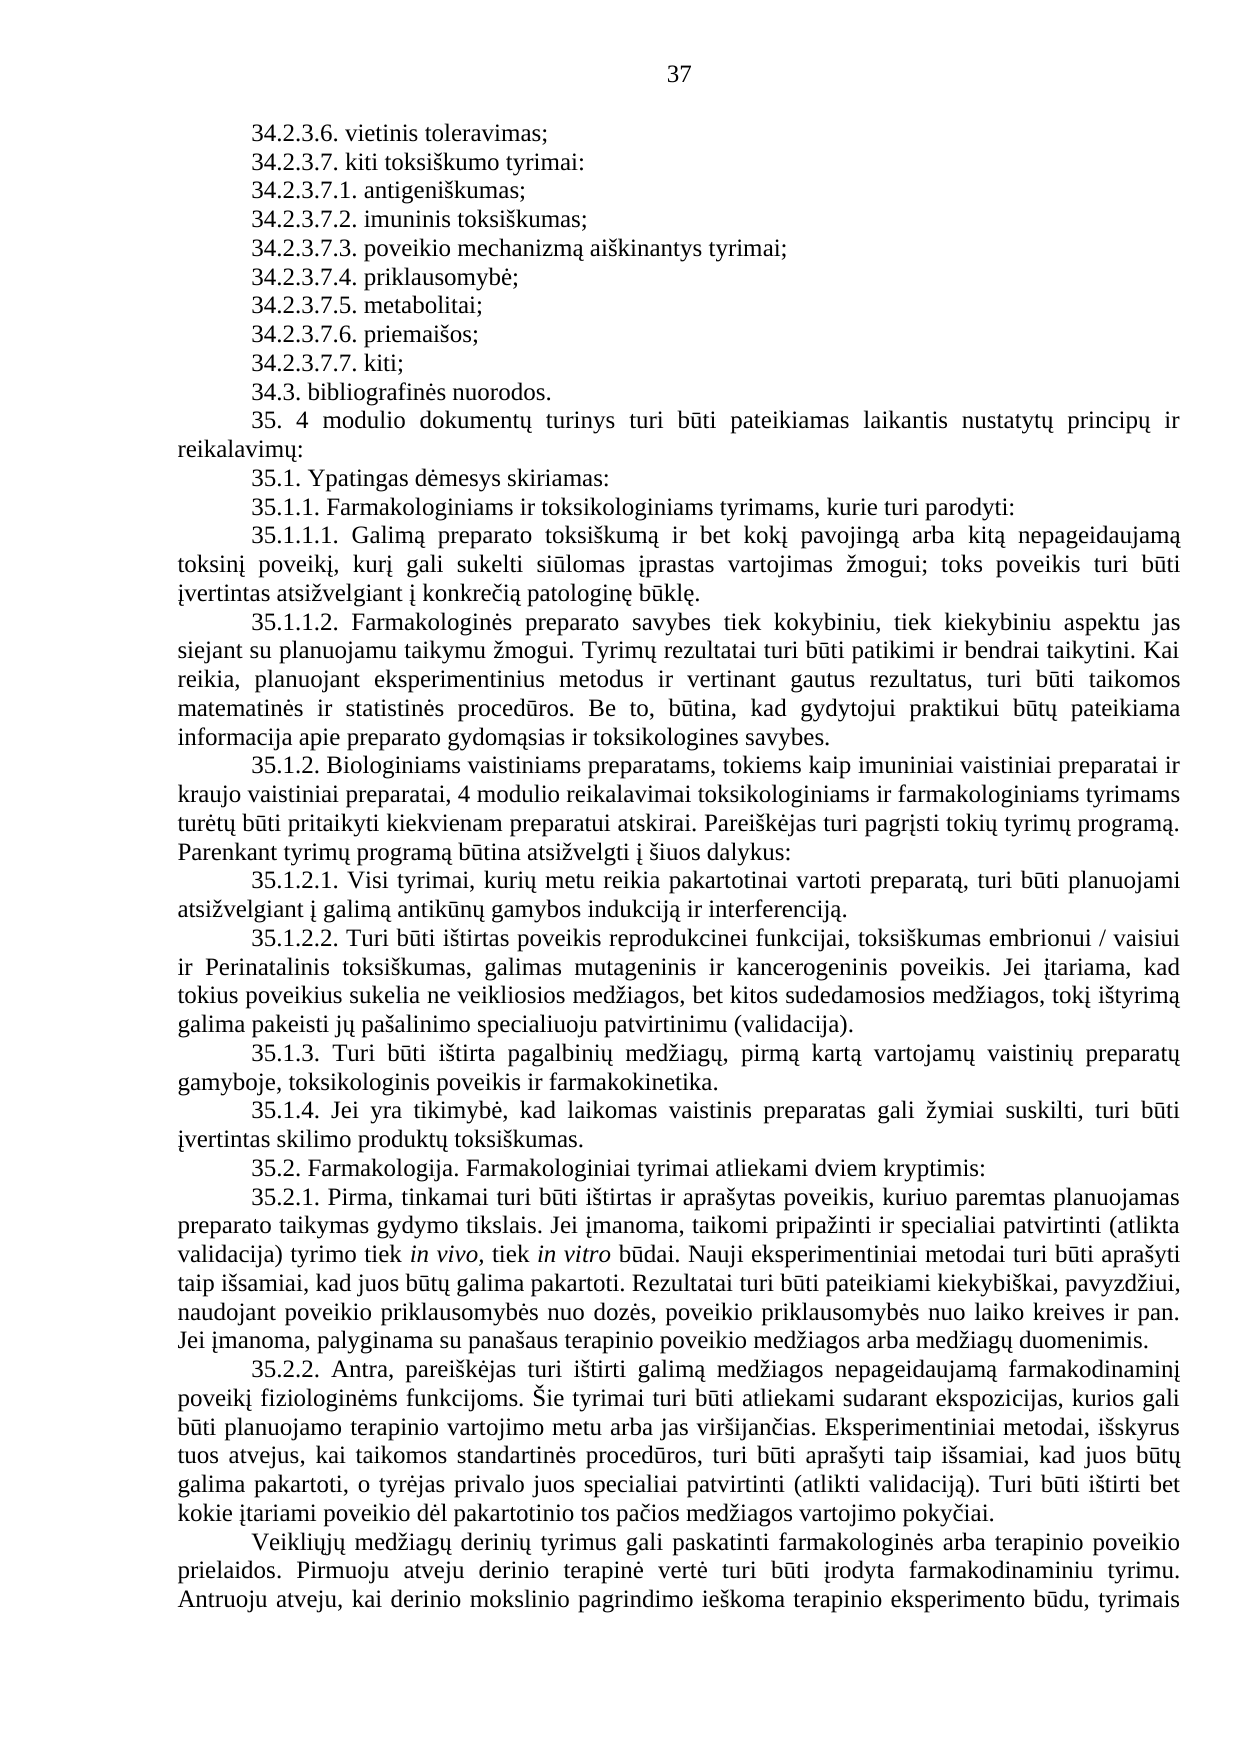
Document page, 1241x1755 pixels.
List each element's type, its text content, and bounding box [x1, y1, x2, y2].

text 35.2.2. Antra, pareiškėjas turi ištirti galimą medžiagos nepageidaujamą farmakodinaminį poveikį fiziologinėms funkcijoms. Šie tyrimai turi būti atliekami sudarant ekspozicijas, kurios gali būti planuojamo terapinio vartojimo metu arba jas viršijančias. Eksperimentiniai metodai, išskyrus tuos atvejus, kai taikomos standartinės procedūros, turi būti aprašyti taip išsamiai, kad juos būtų galima pakartoti, o tyrėjas privalo juos specialiai patvirtinti (atlikti validaciją). Turi būti ištirti bet kokie įtariami poveikio dėl pakartotinio tos pačios medžiagos vartojimo pokyčiai. [177, 1354, 1181, 1527]
text 35.2.1. Pirma, tinkamai turi būti ištirtas ir aprašytas poveikis, kuriuo paremtas planuojamas preparato taikymas gydymo tikslais. Jei įmanoma, taikomi pripažinti ir specialiai patvirtinti (atlikta validacija) tyrimo tiek in vivo, tiek in vitro būdai. Nauji eksperimentiniai metodai turi būti aprašyti taip išsamiai, kad juos būtų galima pakartoti. Rezultatai turi būti pateikiami kiekybiškai, pavyzdžiui, naudojant poveikio priklausomybės nuo dozės, poveikio priklausomybės nuo laiko kreives ir pan. Jei įmanoma, palyginama su panašaus terapinio poveikio medžiagos arba medžiagų duomenimis. [177, 1182, 1181, 1354]
text 35.1.2.1. Visi tyrimai, kurių metu reikia pakartotinai vartoti preparatą, turi būti planuojami atsižvelgiant į galimą antikūnų gamybos indukciją ir interferenciją. [177, 866, 1181, 923]
text 35.1.1.2. Farmakologinės preparato savybes tiek kokybiniu, tiek kiekybiniu aspektu jas siejant su planuojamu taikymu žmogui. Tyrimų rezultatai turi būti patikimi ir bendrai taikytini. Kai reikia, planuojant eksperimentinius metodus ir vertinant gautus rezultatus, turi būti taikomos matematinės ir statistinės procedūros. Be to, būtina, kad gydytojui praktikui būtų pateikiama informacija apie preparato gydomąsias ir toksikologines savybes. [177, 607, 1181, 751]
text 35.1.2. Biologiniams vaistiniams preparatams, tokiems kaip imuniniai vaistiniai preparatai ir kraujo vaistiniai preparatai, 4 modulio reikalavimai toksikologiniams ir farmakologiniams tyrimams turėtų būti pritaikyti kiekvienam preparatui atskirai. Pareiškėjas turi pagrįsti tokių tyrimų programą. Parenkant tyrimų programą būtina atsižvelgti į šiuos dalykus: [177, 751, 1181, 866]
text 34.2.3.7.4. priklausomybė; [177, 262, 1181, 291]
text 35.1. Ypatingas dėmesys skiriamas: [177, 463, 1181, 492]
text 35.1.1. Farmakologiniams ir toksikologiniams tyrimams, kurie turi parodyti: [177, 492, 1181, 521]
text 34.2.3.7.5. metabolitai; [177, 291, 1181, 319]
text 34.2.3.7.2. imuninis toksiškumas; [177, 204, 1181, 233]
text 34.2.3.7.3. poveikio mechanizmą aiškinantys tyrimai; [177, 233, 1181, 262]
text 34.2.3.7.7. kiti; [177, 348, 1181, 377]
text 34.2.3.7. kiti toksiškumo tyrimai: [177, 147, 1181, 176]
text 34.2.3.7.6. priemaišos; [177, 319, 1181, 348]
text 35.2. Farmakologija. Farmakologiniai tyrimai atliekami dviem kryptimis: [177, 1153, 1181, 1182]
text 35.1.4. Jei yra tikimybė, kad laikomas vaistinis preparatas gali žymiai suskilti, turi būti įvertintas skilimo produktų toksiškumas. [177, 1096, 1181, 1153]
text 35.1.2.2. Turi būti ištirtas poveikis reprodukcinei funkcijai, toksiškumas embrionui / vaisiui ir Perinatalinis toksiškumas, galimas mutageninis ir kancerogeninis poveikis. Jei įtariama, kad tokius poveikius sukelia ne veikliosios medžiagos, bet kitos sudedamosios medžiagos, tokį ištyrimą galima pakeisti jų pašalinimo specialiuoju patvirtinimu (validacija). [177, 923, 1181, 1038]
text 35. 4 modulio dokumentų turinys turi būti pateikiamas laikantis nustatytų principų ir reikalavimų: [177, 406, 1181, 463]
text 35.1.1.1. Galimą preparato toksiškumą ir bet kokį pavojingą arba kitą nepageidaujamą toksinį poveikį, kurį gali sukelti siūlomas įprastas vartojimas žmogui; toks poveikis turi būti įvertintas atsižvelgiant į konkrečią patologinę būklę. [177, 521, 1181, 607]
text 34.2.3.7.1. antigeniškumas; [177, 176, 1181, 204]
text Veikliųjų medžiagų derinių tyrimus gali paskatinti farmakologinės arba terapinio poveikio prielaidos. Pirmuoju atveju derinio terapinė vertė turi būti įrodyta farmakodinaminiu tyrimu. Antruoju atveju, kai derinio mokslinio pagrindimo ieškoma terapinio eksperimento būdu, tyrimais [177, 1527, 1181, 1613]
text 34.3. bibliografinės nuorodos. [177, 377, 1181, 406]
text 35.1.3. Turi būti ištirta pagalbinių medžiagų, pirmą kartą vartojamų vaistinių preparatų gamyboje, toksikologinis poveikis ir farmakokinetika. [177, 1038, 1181, 1096]
text 34.2.3.6. vietinis toleravimas; [177, 118, 1181, 147]
